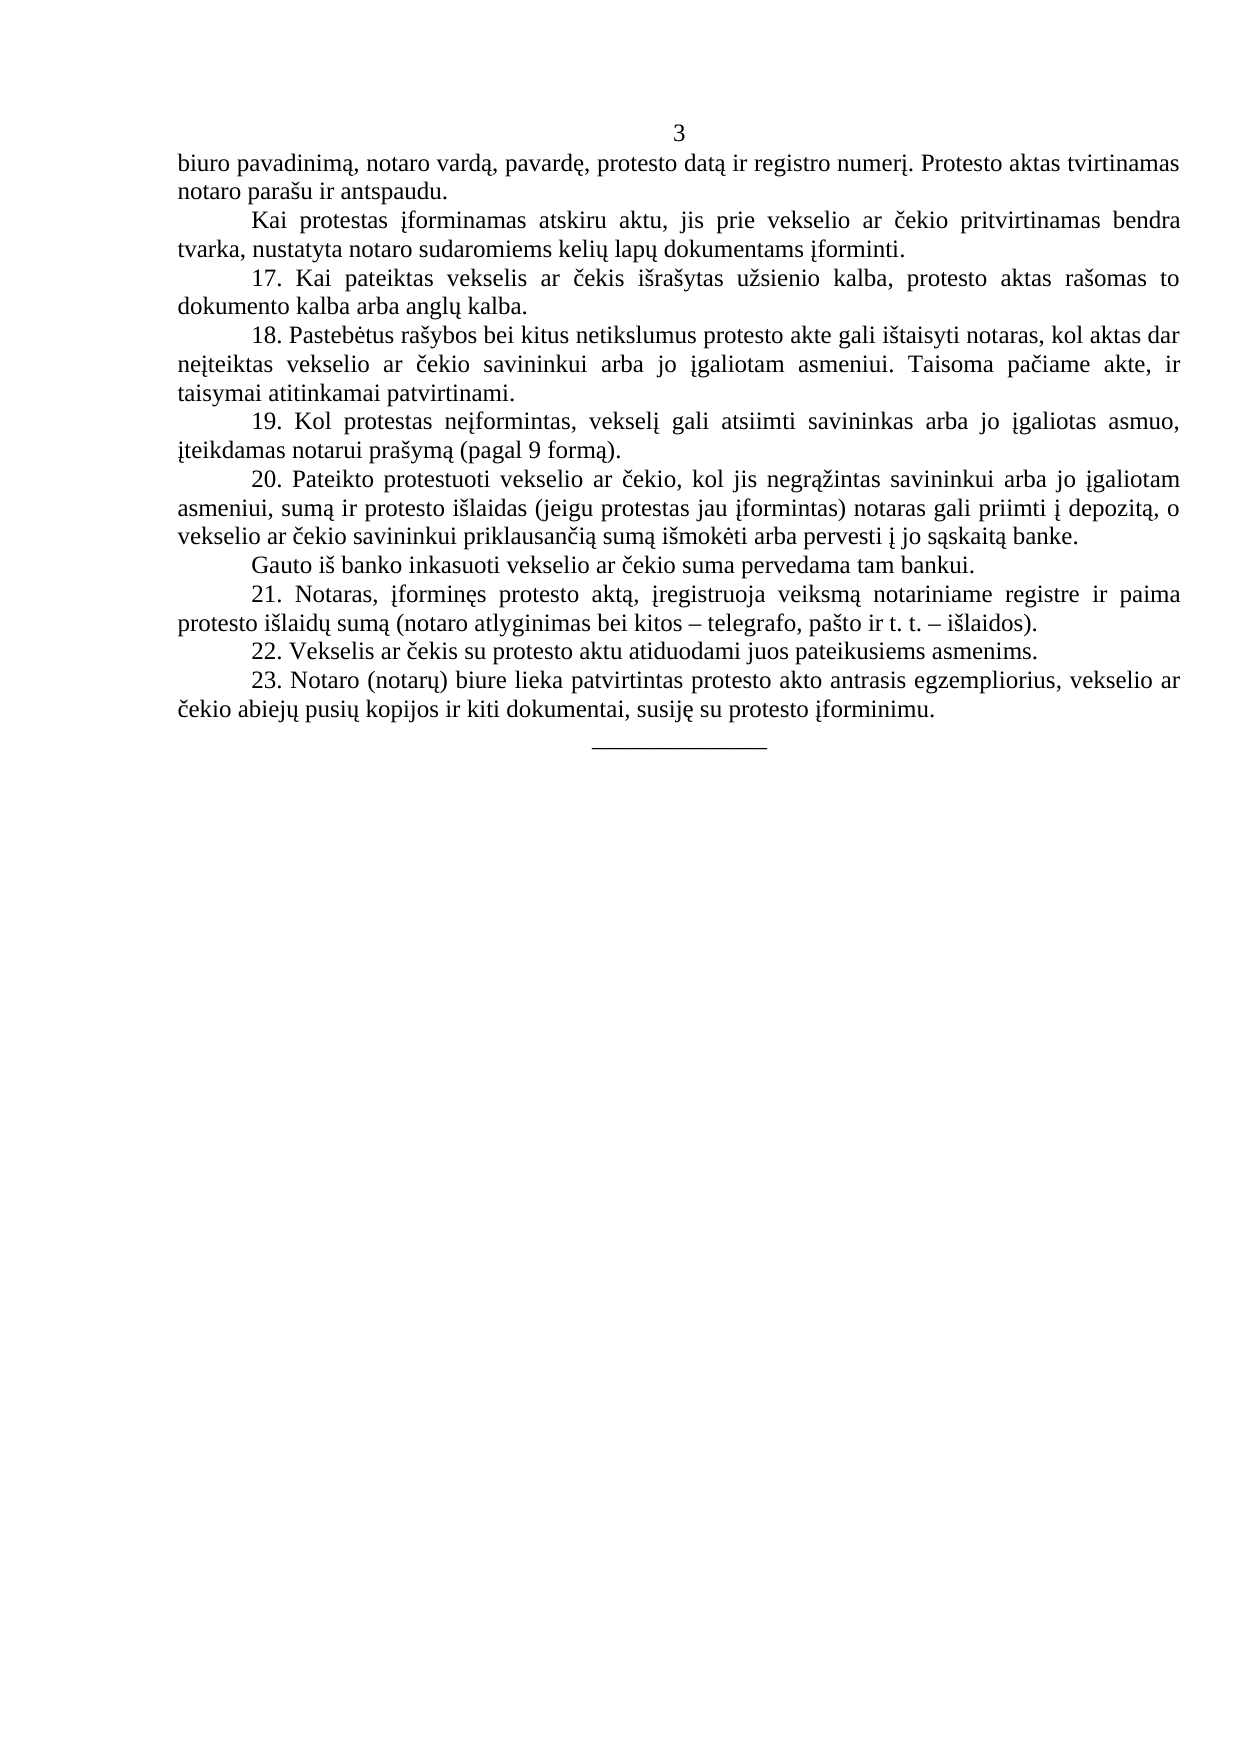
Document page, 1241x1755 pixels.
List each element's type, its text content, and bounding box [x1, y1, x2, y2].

text 20. Pateikto protestuoti vekselio ar čekio, kol jis negrąžintas savininkui arba jo įgaliotam asmeniui, sumą ir protesto išlaidas (jeigu protestas jau įformintas) notaras gali priimti į depozitą, o vekselio ar čekio savininkui priklausančią sumą išmokėti arba pervesti į jo sąskaitą banke. [177, 464, 1181, 550]
text ______________ [177, 723, 1181, 751]
text 22. Vekselis ar čekis su protesto aktu atiduodami juos pateikusiems asmenims. [177, 636, 1181, 665]
text 18. Pastebėtus rašybos bei kitus netikslumus protesto akte gali ištaisyti notaras, kol aktas dar neįteiktas vekselio ar čekio savininkui arba jo įgaliotam asmeniui. Taisoma pačiame akte, ir taisymai atitinkamai patvirtinami. [177, 320, 1181, 406]
text biuro pavadinimą, notaro vardą, pavardę, protesto datą ir registro numerį. Protesto aktas tvirtinamas notaro parašu ir antspaudu. [177, 148, 1181, 205]
text Kai protestas įforminamas atskiru aktu, jis prie vekselio ar čekio pritvirtinamas bendra tvarka, nustatyta notaro sudaromiems kelių lapų dokumentams įforminti. [177, 205, 1181, 263]
text 21. Notaras, įforminęs protesto aktą, įregistruoja veiksmą notariniame registre ir paima protesto išlaidų sumą (notaro atlyginimas bei kitos – telegrafo, pašto ir t. t. – išlaidos). [177, 579, 1181, 636]
text Gauto iš banko inkasuoti vekselio ar čekio suma pervedama tam bankui. [177, 550, 1181, 579]
text 23. Notaro (notarų) biure lieka patvirtintas protesto akto antrasis egzempliorius, vekselio ar čekio abiejų pusių kopijos ir kiti dokumentai, susiję su protesto įforminimu. [177, 665, 1181, 723]
text 17. Kai pateiktas vekselis ar čekis išrašytas užsienio kalba, protesto aktas rašomas to dokumento kalba arba anglų kalba. [177, 263, 1181, 320]
text 19. Kol protestas neįformintas, vekselį gali atsiimti savininkas arba jo įgaliotas asmuo, įteikdamas notarui prašymą (pagal 9 formą). [177, 406, 1181, 464]
